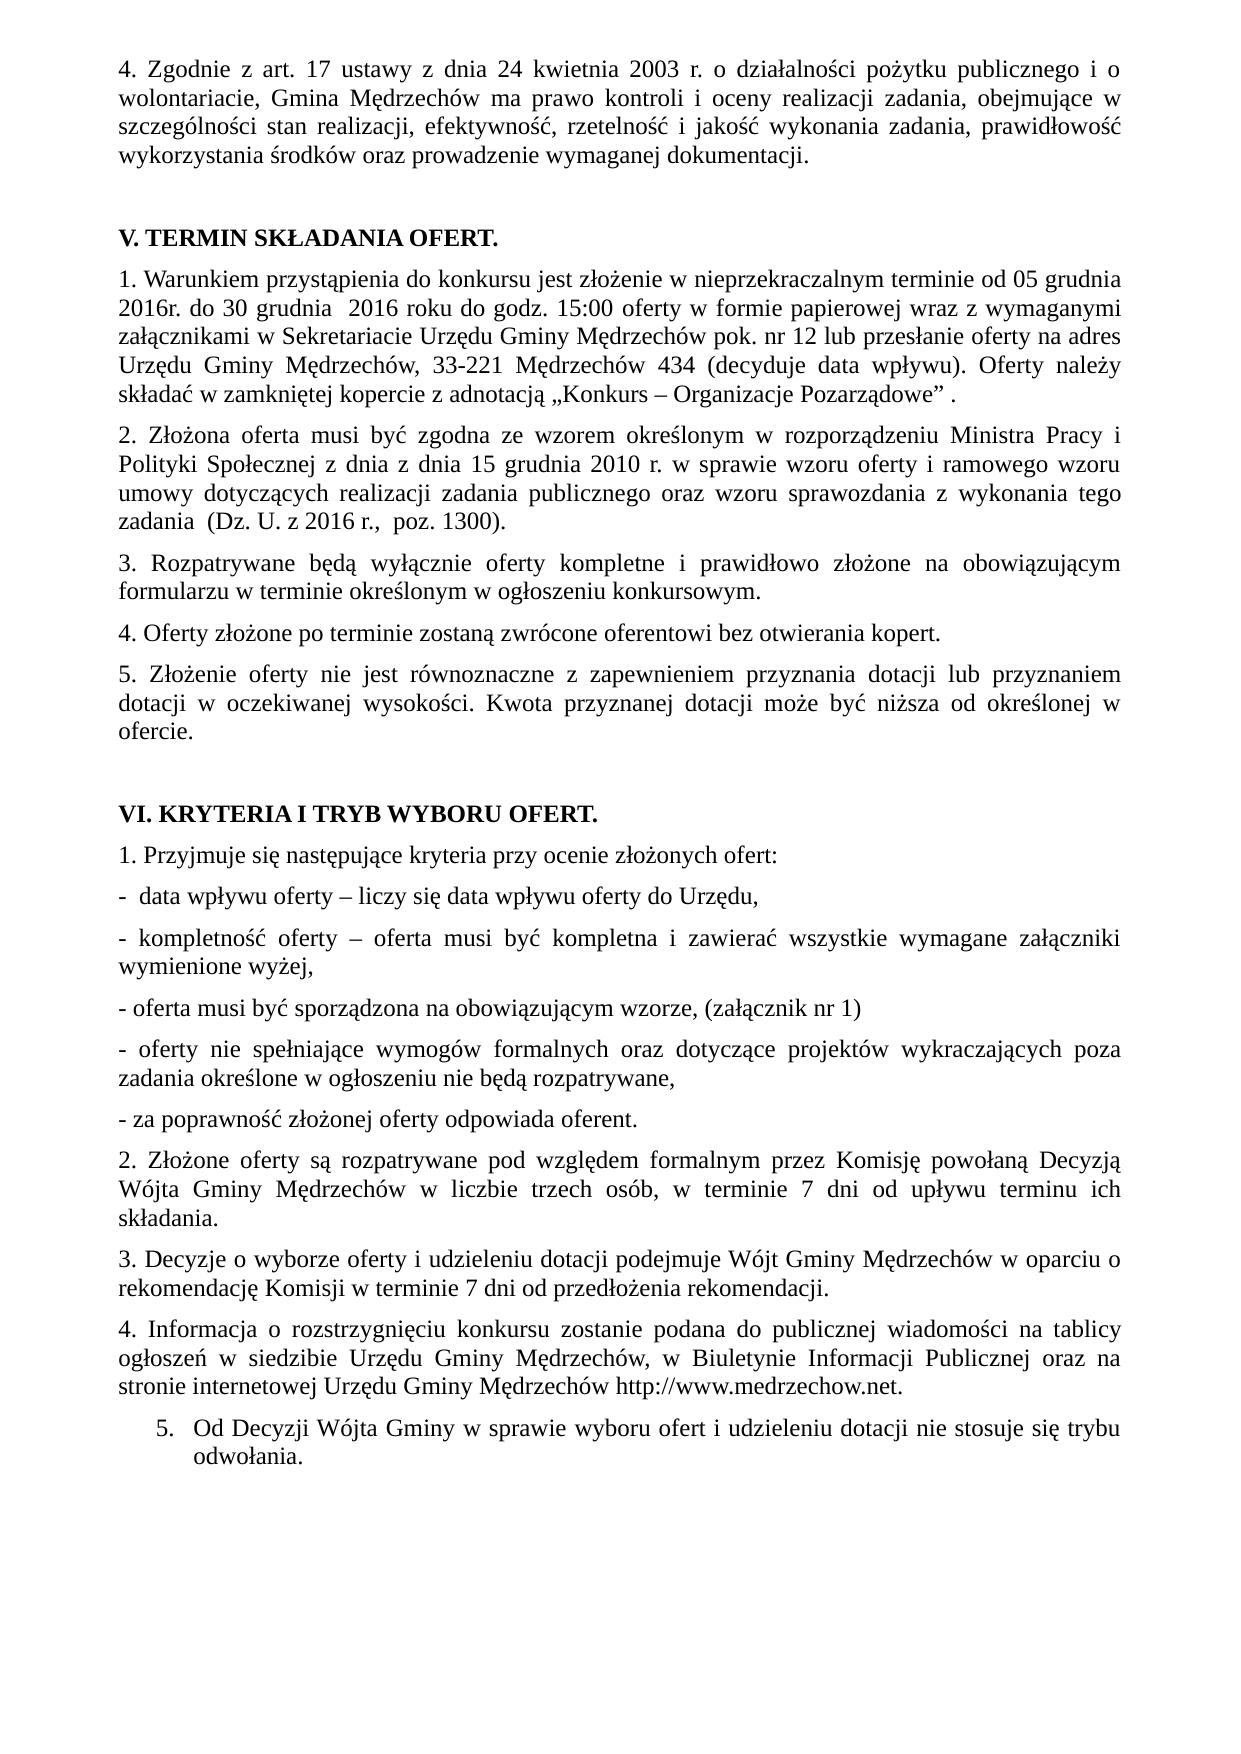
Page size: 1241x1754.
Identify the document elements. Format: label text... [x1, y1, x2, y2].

text - oferty nie spełniające wymogów formalnych oraz dotyczące projektów wykraczających poza zadania określone w ogłoszeniu nie będą rozpatrywane, [118, 1034, 1122, 1091]
text VI. KRYTERIA I TRYB WYBORU OFERT. [118, 799, 1122, 828]
text 1. Warunkiem przystąpienia do konkursu jest złożenie w nieprzekraczalnym terminie od 05 grudnia 2016r. do 30 grudnia 2016 roku do godz. 15:00 oferty w formie papierowej wraz z wymaganymi załącznikami w Sekretariacie Urzędu Gminy Mędrzechów pok. nr 12 lub przesłanie oferty na adres Urzędu Gminy Mędrzechów, 33-221 Mędrzechów 434 (decyduje data wpływu). Oferty należy składać w zamkniętej kopercie z adnotacją „Konkurs – Organizacje Pozarządowe” . [118, 264, 1122, 408]
list Od Decyzji Wójta Gminy w sprawie wyboru ofert i udzieleniu dotacji nie stosuje się trybu odwołania. [156, 1413, 1122, 1470]
text 2. Złożone oferty są rozpatrywane pod względem formalnym przez Komisję powołaną Decyzją Wójta Gminy Mędrzechów w liczbie trzech osób, w terminie 7 dni od upływu terminu ich składania. [118, 1145, 1122, 1231]
text - kompletność oferty – oferta musi być kompletna i zawierać wszystkie wymagane załączniki wymienione wyżej, [118, 923, 1122, 980]
text V. TERMIN SKŁADANIA OFERT. [118, 223, 1122, 251]
text 4. Informacja o rozstrzygnięciu konkursu zostanie podana do publicznej wiadomości na tablicy ogłoszeń w siedzibie Urzędu Gminy Mędrzechów, w Biuletynie Informacji Publicznej oraz na stronie internetowej Urzędu Gminy Mędrzechów http://www.medrzechow.net. [118, 1314, 1122, 1400]
text 1. Przyjmuje się następujące kryteria przy ocenie złożonych ofert: [118, 840, 1122, 869]
text 4. Oferty złożone po terminie zostaną zwrócone oferentowi bez otwierania kopert. [118, 618, 1122, 646]
text 3. Rozpatrywane będą wyłącznie oferty kompletne i prawidłowo złożone na obowiązującym formularzu w terminie określonym w ogłoszeniu konkursowym. [118, 548, 1122, 605]
text 3. Decyzje o wyborze oferty i udzieleniu dotacji podejmuje Wójt Gminy Mędrzechów w oparciu o rekomendację Komisji w terminie 7 dni od przedłożenia rekomendacji. [118, 1244, 1122, 1301]
text - oferta musi być sporządzona na obowiązującym wzorze, (załącznik nr 1) [118, 993, 1122, 1021]
text 4. Zgodnie z art. 17 ustawy z dnia 24 kwietnia 2003 r. o działalności pożytku publicznego i o wolontariacie, Gmina Mędrzechów ma prawo kontroli i oceny realizacji zadania, obejmujące w szczególności stan realizacji, efektywność, rzetelność i jakość wykonania zadania, prawidłowość wykorzystania środków oraz prowadzenie wymaganej dokumentacji. [118, 54, 1122, 169]
text - za poprawność złożonej oferty odpowiada oferent. [118, 1104, 1122, 1133]
text - data wpływu oferty – liczy się data wpływu oferty do Urzędu, [118, 881, 1122, 910]
text 2. Złożona oferta musi być zgodna ze wzorem określonym w rozporządzeniu Ministra Pracy i Polityki Społecznej z dnia z dnia 15 grudnia 2010 r. w sprawie wzoru oferty i ramowego wzoru umowy dotyczących realizacji zadania publicznego oraz wzoru sprawozdania z wykonania tego zadania (Dz. U. z 2016 r., poz. 1300). [118, 420, 1122, 535]
text 5. Złożenie oferty nie jest równoznaczne z zapewnieniem przyznania dotacji lub przyznaniem dotacji w oczekiwanej wysokości. Kwota przyznanej dotacji może być niższa od określonej w ofercie. [118, 659, 1122, 745]
